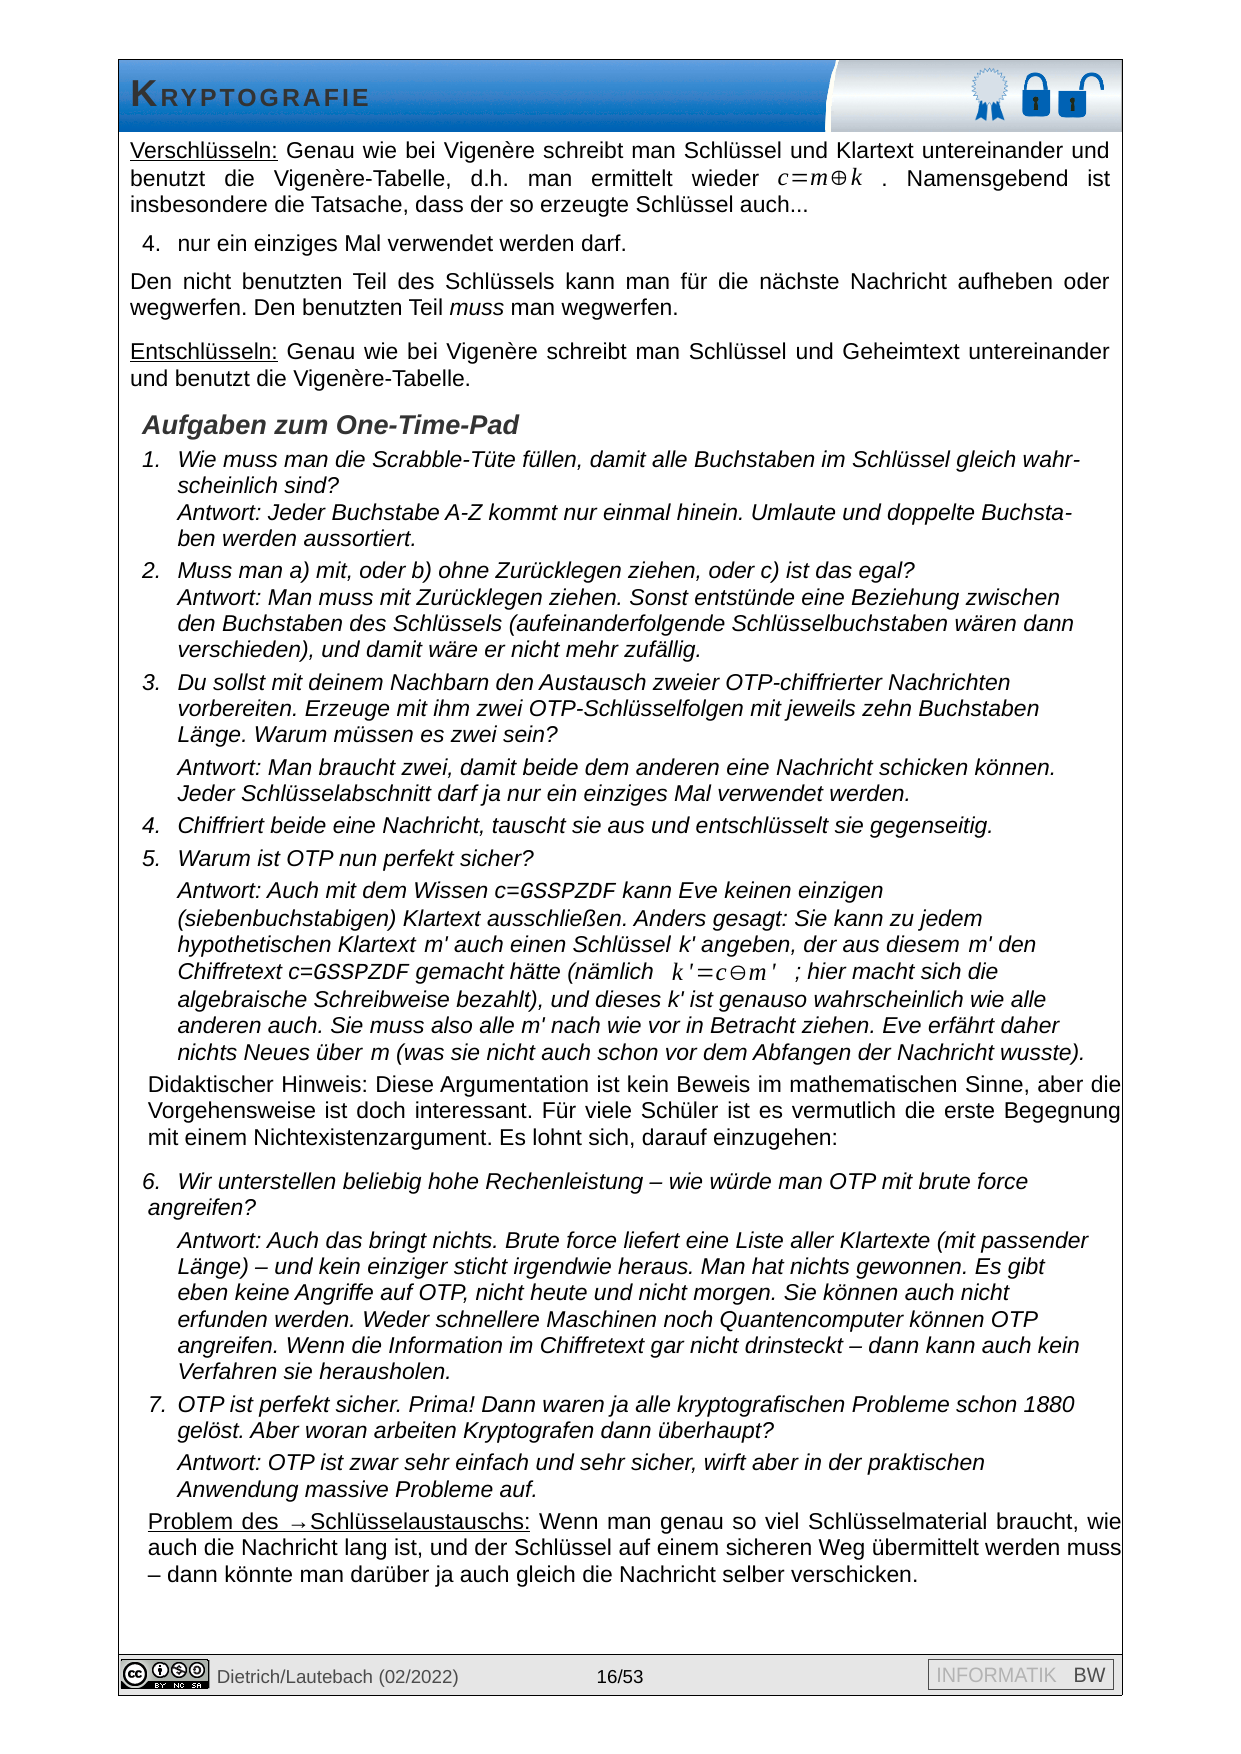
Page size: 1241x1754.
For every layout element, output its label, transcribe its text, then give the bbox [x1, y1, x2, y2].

list Antwort: Auch das bringt nichts. Brute force liefert eine Liste aller Klartexte (mit passender Länge) – und kein einziger sticht irgendwie heraus. Man hat nichts gewonnen. Es gibt eben keine Angriffe auf OTP, nicht heute und nicht morgen. Sie können auch nicht erfunden werden. Weder schnellere Maschinen noch Quantencomputer können OTP angreifen. Wenn die Information im Chiffretext gar nicht drinsteckt – dann kann auch kein Verfahren sie herausholen. [148, 1227, 1092, 1385]
list Du sollst mit deinem Nachbarn den Austausch zweier OTP-chiffrierter Nachrichten vorbereiten. Erzeuge mit ihm zwei OTP-Schlüsselfolgen mit jeweils zehn Buchstaben Länge. Warum müssen es zwei sein? [142, 668, 1092, 748]
text Entschlüsseln: Genau wie bei Vigenère schreibt man Schlüssel und Geheimtext untereinander und benutzt die Vigenère-Tabelle. [130, 338, 1110, 391]
list Antwort: OTP ist zwar sehr einfach und sehr sicher, wirft aber in der praktischen Anwendung massive Probleme auf. [148, 1449, 1092, 1502]
list Muss man a) mit, oder b) ohne Zurücklegen ziehen, oder c) ist das egal? Antwort: Man muss mit Zurücklegen ziehen. Sonst entstünde eine Beziehung zwischen den Buchstaben des Schlüssels (aufeinanderfolgende Schlüsselbuchstaben wären dann verschieden), und damit wäre er nicht mehr zufällig. [142, 557, 1092, 663]
list Problem des →Schlüsselaustauschs: Wenn man genau so viel Schlüsselmaterial braucht, wie auch die Nachricht lang ist, und der Schlüssel auf einem sicheren Weg übermittelt werden muss – dann könnte man darüber ja auch gleich die Nachricht selber verschicken. [142, 1508, 1122, 1587]
list Warum ist OTP nun perfekt sicher? [142, 844, 1092, 871]
text Aufgaben zum One-Time-Pad [142, 409, 1092, 440]
picture [119, 60, 1122, 132]
list Didaktischer Hinweis: Diese Argumentation ist kein Beweis im mathematischen Sinne, aber die Vorgehensweise ist doch interessant. Für viele Schüler ist es vermutlich die erste Begegnung mit einem Nichtexistenzargument. Es lohnt sich, darauf einzugehen: [142, 1071, 1122, 1150]
list Antwort: Man braucht zwei, damit beide dem anderen eine Nachricht schicken können. Jeder Schlüsselabschnitt darf ja nur ein einziges Mal verwendet werden. [142, 753, 1092, 806]
text Den nicht benutzten Teil des Schlüssels kann man für die nächste Nachricht aufheben oder wegwerfen. Den benutzten Teil muss man wegwerfen. [130, 268, 1110, 321]
list Wie muss man die Scrabble-Tüte füllen, damit alle Buchstaben im Schlüssel gleich wahr­scheinlich sind? Antwort: Jeder Buchstabe A-Z kommt nur einmal hinein. Umlaute und doppelte Buchsta­ben werden aussortiert. [142, 446, 1092, 551]
list nur ein einziges Mal verwendet werden darf. [142, 229, 1087, 256]
list Chiffriert beide eine Nachricht, tauscht sie aus und entschlüsselt sie gegenseitig. [142, 812, 1092, 838]
text Verschlüsseln: Genau wie bei Vigenère schreibt man Schlüssel und Klartext untereinander und benutzt die Vigenère-Tabelle, d.h. man ermittelt wieder. Namens­gebend ist insbeson­dere die Tatsache, dass der so erzeugte Schlüssel auch... [130, 137, 1110, 218]
list Antwort: Auch mit dem Wissen c=GSSPZDF kann Eve keinen einzigen (siebenbuchstabigen) Klartext ausschließen. Anders gesagt: Sie kann zu jedem hypothetischen Klartext m' auch einen Schlüssel k' angeben, der aus diesem m' den Chiffretext c=GSSPZDF gemacht hätte (nämlich; hier macht sich die algebraische Schreibweise bezahlt), und dieses k' ist genauso wahrscheinlich wie alle anderen auch. Sie muss also alle m' nach wie vor in Betracht ziehen. Eve erfährt daher nichts Neues über m (was sie nicht auch schon vor dem Abfangen der Nachricht wusste). [142, 877, 1092, 1065]
list Wir unterstellen beliebig hohe Rechenleistung – wie würde man OTP mit brute force angreifen? [142, 1168, 1122, 1221]
picture [120, 1659, 210, 1689]
list OTP ist perfekt sicher. Prima! Dann waren ja alle kryptografischen Probleme schon 1880 gelöst. Aber woran arbeiten Kryptografen dann überhaupt? [148, 1391, 1092, 1443]
